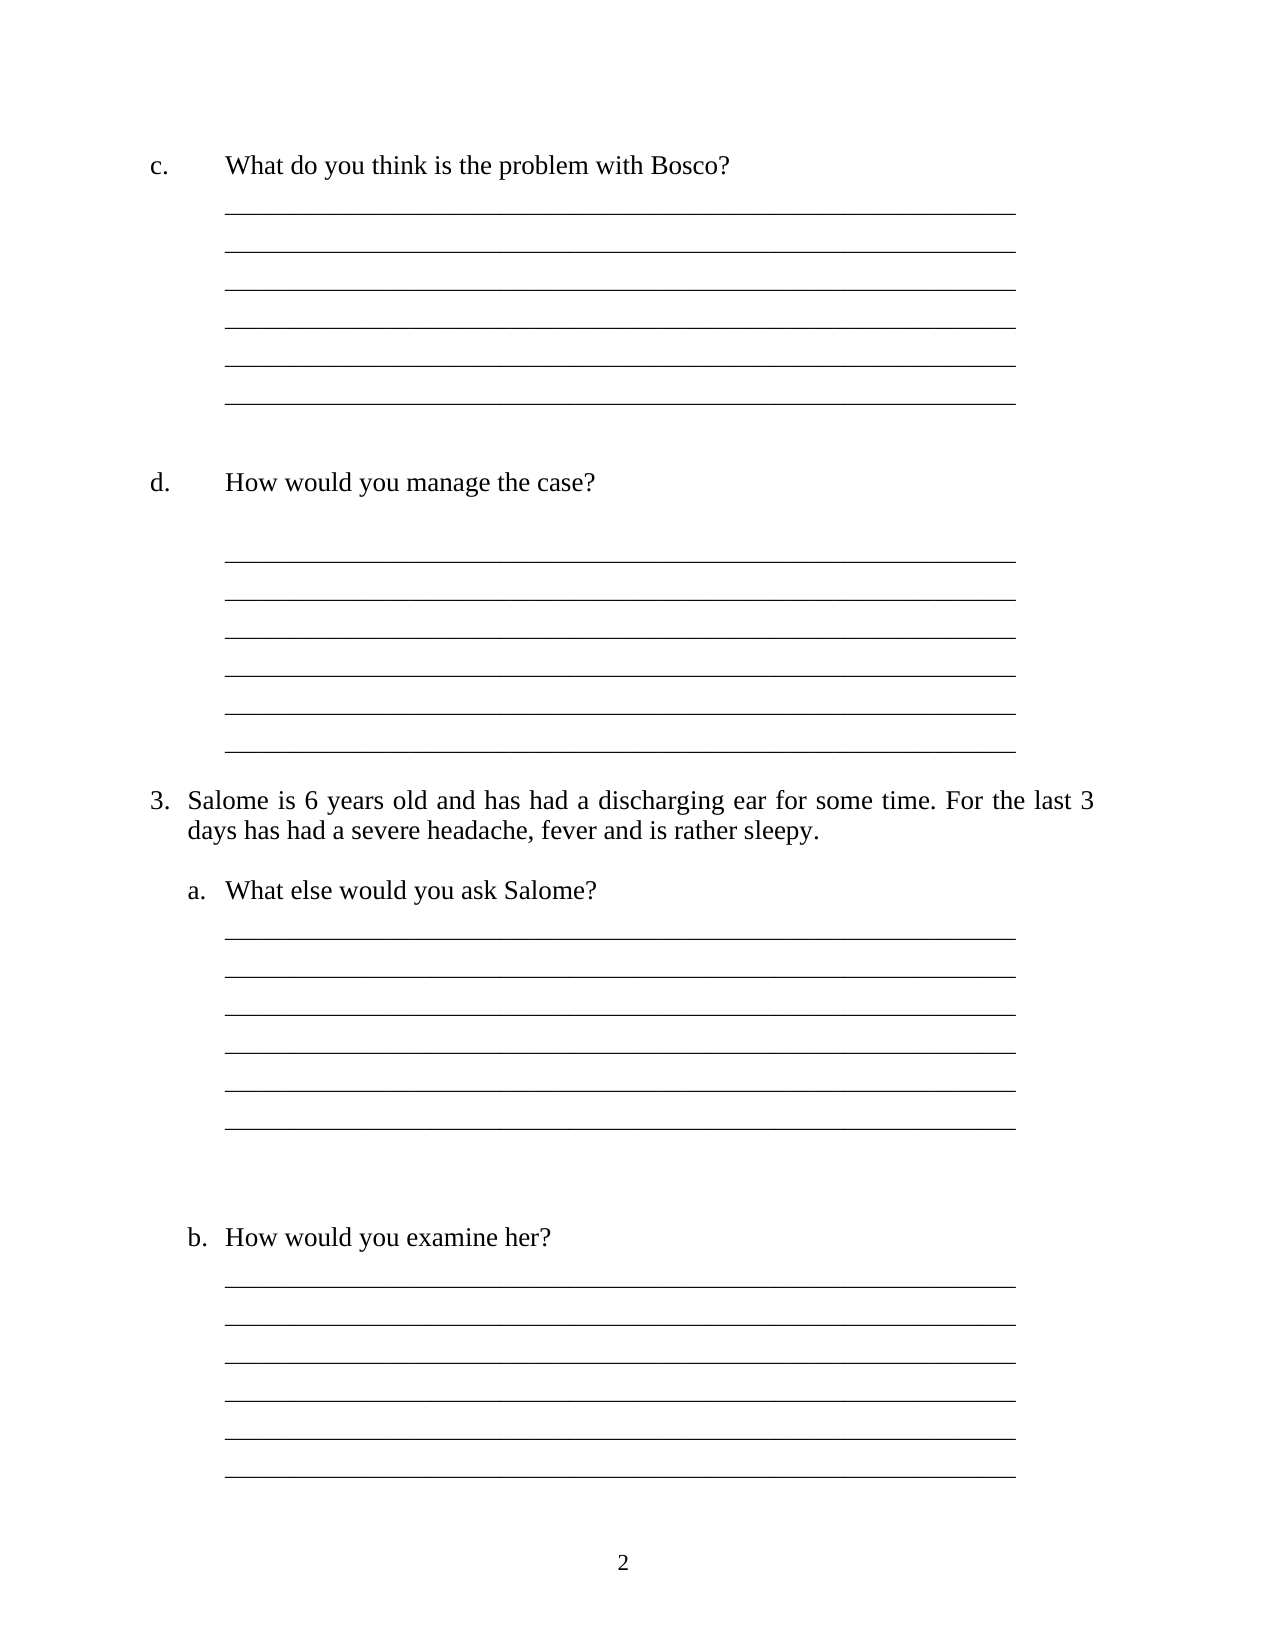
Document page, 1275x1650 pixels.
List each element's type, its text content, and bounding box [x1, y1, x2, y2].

text _____________________________________________________________________ [225, 616, 1096, 641]
text _____________________________________________________________________ [225, 382, 1096, 407]
text _____________________________________________________________________ [225, 306, 1096, 332]
list d. How would you manage the case? [150, 467, 1096, 497]
list a. What else would you ask Salome? [150, 875, 1096, 905]
text _____________________________________________________________________ [225, 540, 1096, 565]
list c. What do you think is the problem with Bosco? [150, 150, 1096, 180]
text _____________________________________________________________________ [225, 344, 1096, 369]
text _____________________________________________________________________ [225, 1417, 1096, 1442]
text _____________________________________________________________________ [225, 917, 1096, 943]
text _____________________________________________________________________ [225, 1069, 1096, 1094]
list 3. Salome is 6 years old and has had a discharging ear for some time. For the last 3 days has had a severe headache, fever and is rather sleepy. [150, 785, 1096, 845]
text _____________________________________________________________________ [225, 1031, 1096, 1057]
text _____________________________________________________________________ [225, 993, 1096, 1019]
text _____________________________________________________________________ [225, 268, 1096, 294]
text _____________________________________________________________________ [225, 1107, 1096, 1132]
text _____________________________________________________________________ [150, 1265, 1096, 1290]
text _____________________________________________________________________ [225, 1454, 1096, 1480]
text _____________________________________________________________________ [225, 654, 1096, 679]
text _____________________________________________________________________ [225, 230, 1096, 256]
text _____________________________________________________________________ [225, 1303, 1096, 1328]
list b. How would you examine her? [150, 1222, 1096, 1252]
text _____________________________________________________________________ [225, 692, 1096, 717]
text _____________________________________________________________________ [225, 1379, 1096, 1404]
text _____________________________________________________________________ [225, 192, 1096, 218]
text _____________________________________________________________________ [225, 729, 1096, 755]
text _____________________________________________________________________ [225, 955, 1096, 981]
text _____________________________________________________________________ [225, 1341, 1096, 1366]
text _____________________________________________________________________ [225, 578, 1096, 603]
